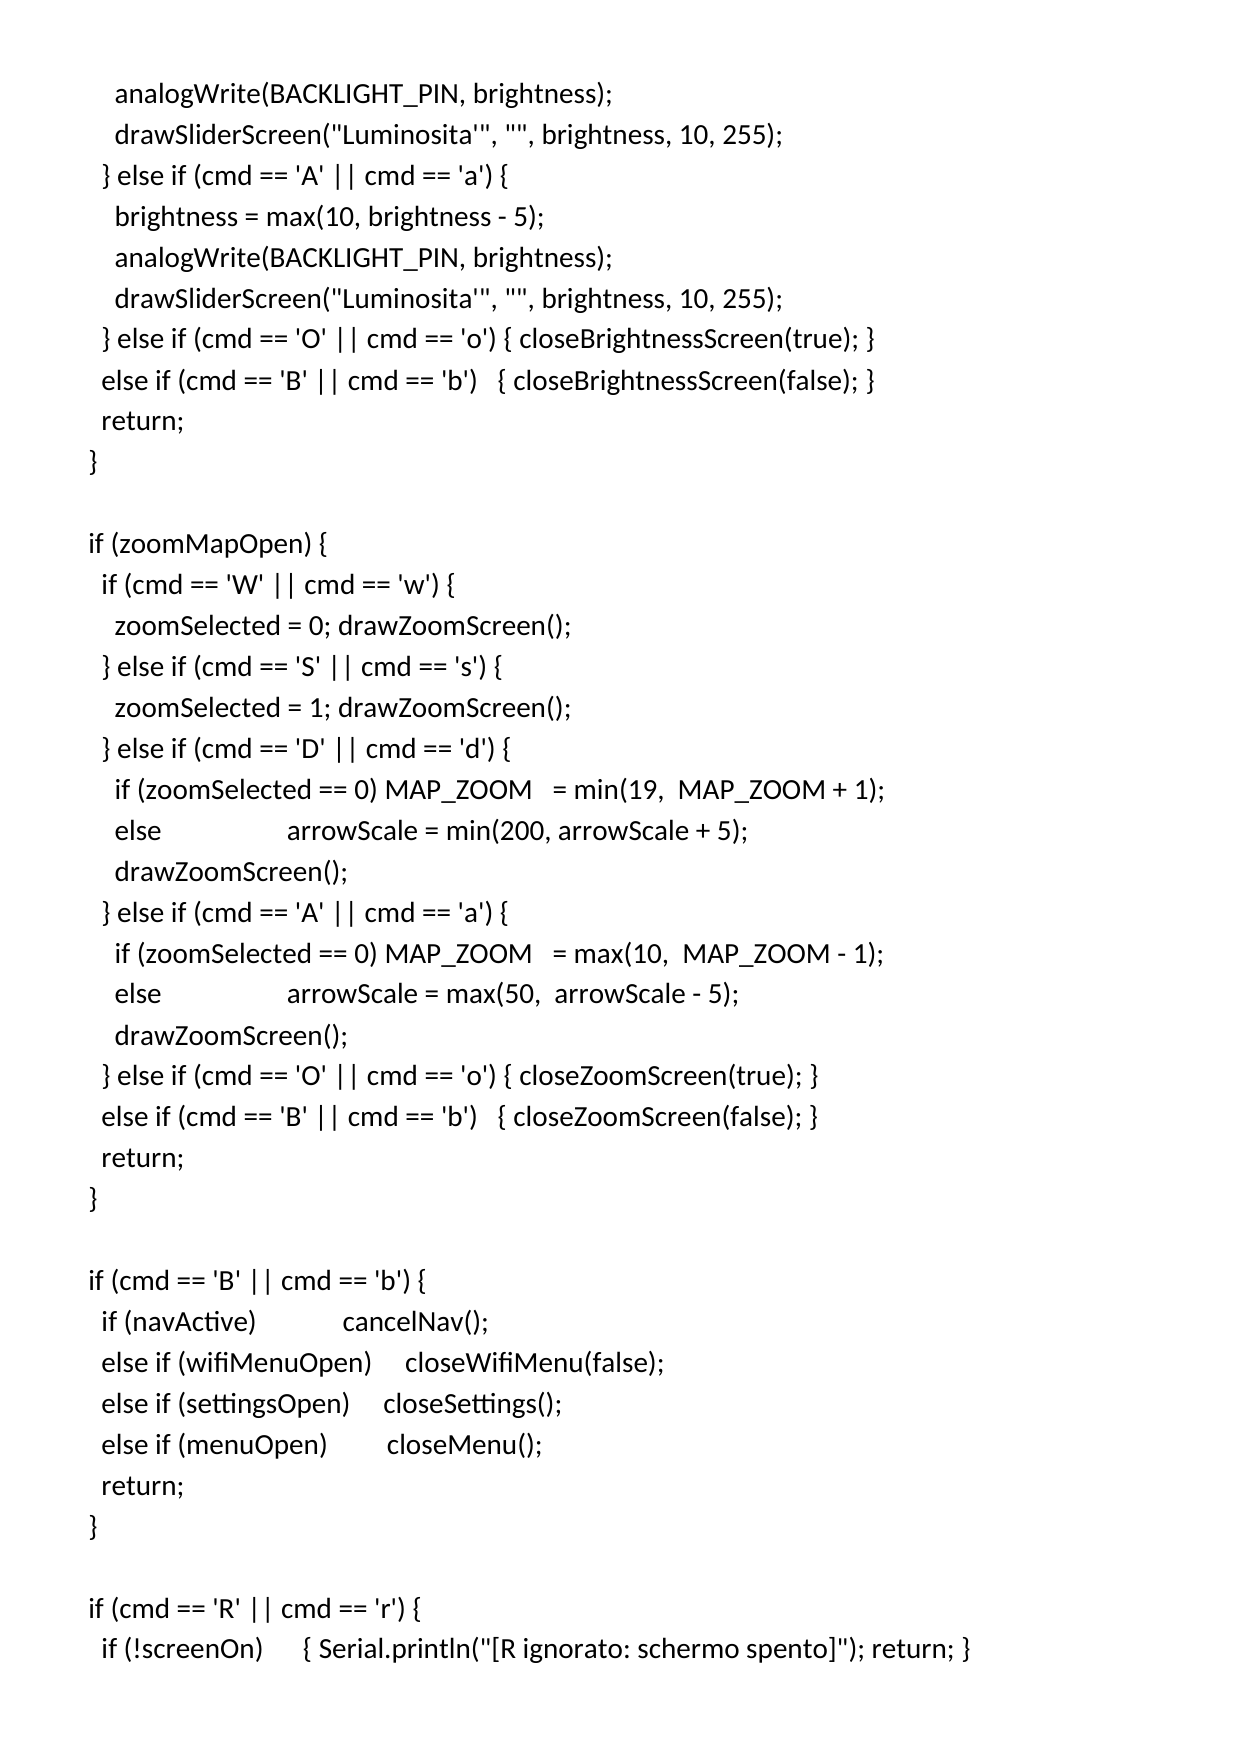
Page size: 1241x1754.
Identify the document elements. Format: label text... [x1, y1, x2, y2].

text else if (wifiMenuOpen) closeWifiMenu(false); [75, 1344, 1165, 1380]
text } [75, 1508, 1165, 1543]
text } else if (cmd == 'A' || cmd == 'a') { [75, 894, 1165, 929]
text drawSliderScreen("Luminosita'", "", brightness, 10, 255); [75, 280, 1165, 315]
text } else if (cmd == 'S' || cmd == 's') { [75, 648, 1165, 684]
text else if (cmd == 'B' || cmd == 'b') { closeZoomScreen(false); } [75, 1098, 1165, 1134]
text if (!screenOn) { Serial.println("[R ignorato: schermo spento]"); return; } [75, 1631, 1165, 1666]
text if (navActive) cancelNav(); [75, 1303, 1165, 1339]
text drawSliderScreen("Luminosita'", "", brightness, 10, 255); [75, 116, 1165, 152]
text drawZoomScreen(); [75, 1017, 1165, 1052]
text analogWrite(BACKLIGHT_PIN, brightness); [75, 75, 1165, 111]
text else if (cmd == 'B' || cmd == 'b') { closeBrightnessScreen(false); } [75, 362, 1165, 397]
text if (cmd == 'R' || cmd == 'r') { [75, 1590, 1165, 1625]
text return; [75, 1467, 1165, 1502]
text drawZoomScreen(); [75, 853, 1165, 888]
text else if (settingsOpen) closeSettings(); [75, 1385, 1165, 1421]
text if (zoomMapOpen) { [75, 525, 1165, 561]
text } else if (cmd == 'A' || cmd == 'a') { [75, 157, 1165, 192]
text analogWrite(BACKLIGHT_PIN, brightness); [75, 239, 1165, 274]
text } [75, 443, 1165, 479]
text if (zoomSelected == 0) MAP_ZOOM = min(19, MAP_ZOOM + 1); [75, 771, 1165, 807]
text return; [75, 402, 1165, 438]
text else arrowScale = max(50, arrowScale - 5); [75, 976, 1165, 1011]
text brightness = max(10, brightness - 5); [75, 198, 1165, 233]
text if (cmd == 'W' || cmd == 'w') { [75, 566, 1165, 602]
text } else if (cmd == 'D' || cmd == 'd') { [75, 730, 1165, 766]
text if (cmd == 'B' || cmd == 'b') { [75, 1262, 1165, 1298]
text zoomSelected = 1; drawZoomScreen(); [75, 689, 1165, 725]
text } else if (cmd == 'O' || cmd == 'o') { closeZoomScreen(true); } [75, 1057, 1165, 1093]
text if (zoomSelected == 0) MAP_ZOOM = max(10, MAP_ZOOM - 1); [75, 935, 1165, 970]
text } [75, 1180, 1165, 1216]
text else if (menuOpen) closeMenu(); [75, 1426, 1165, 1462]
text else arrowScale = min(200, arrowScale + 5); [75, 812, 1165, 847]
text zoomSelected = 0; drawZoomScreen(); [75, 607, 1165, 643]
text } else if (cmd == 'O' || cmd == 'o') { closeBrightnessScreen(true); } [75, 321, 1165, 356]
text return; [75, 1139, 1165, 1175]
